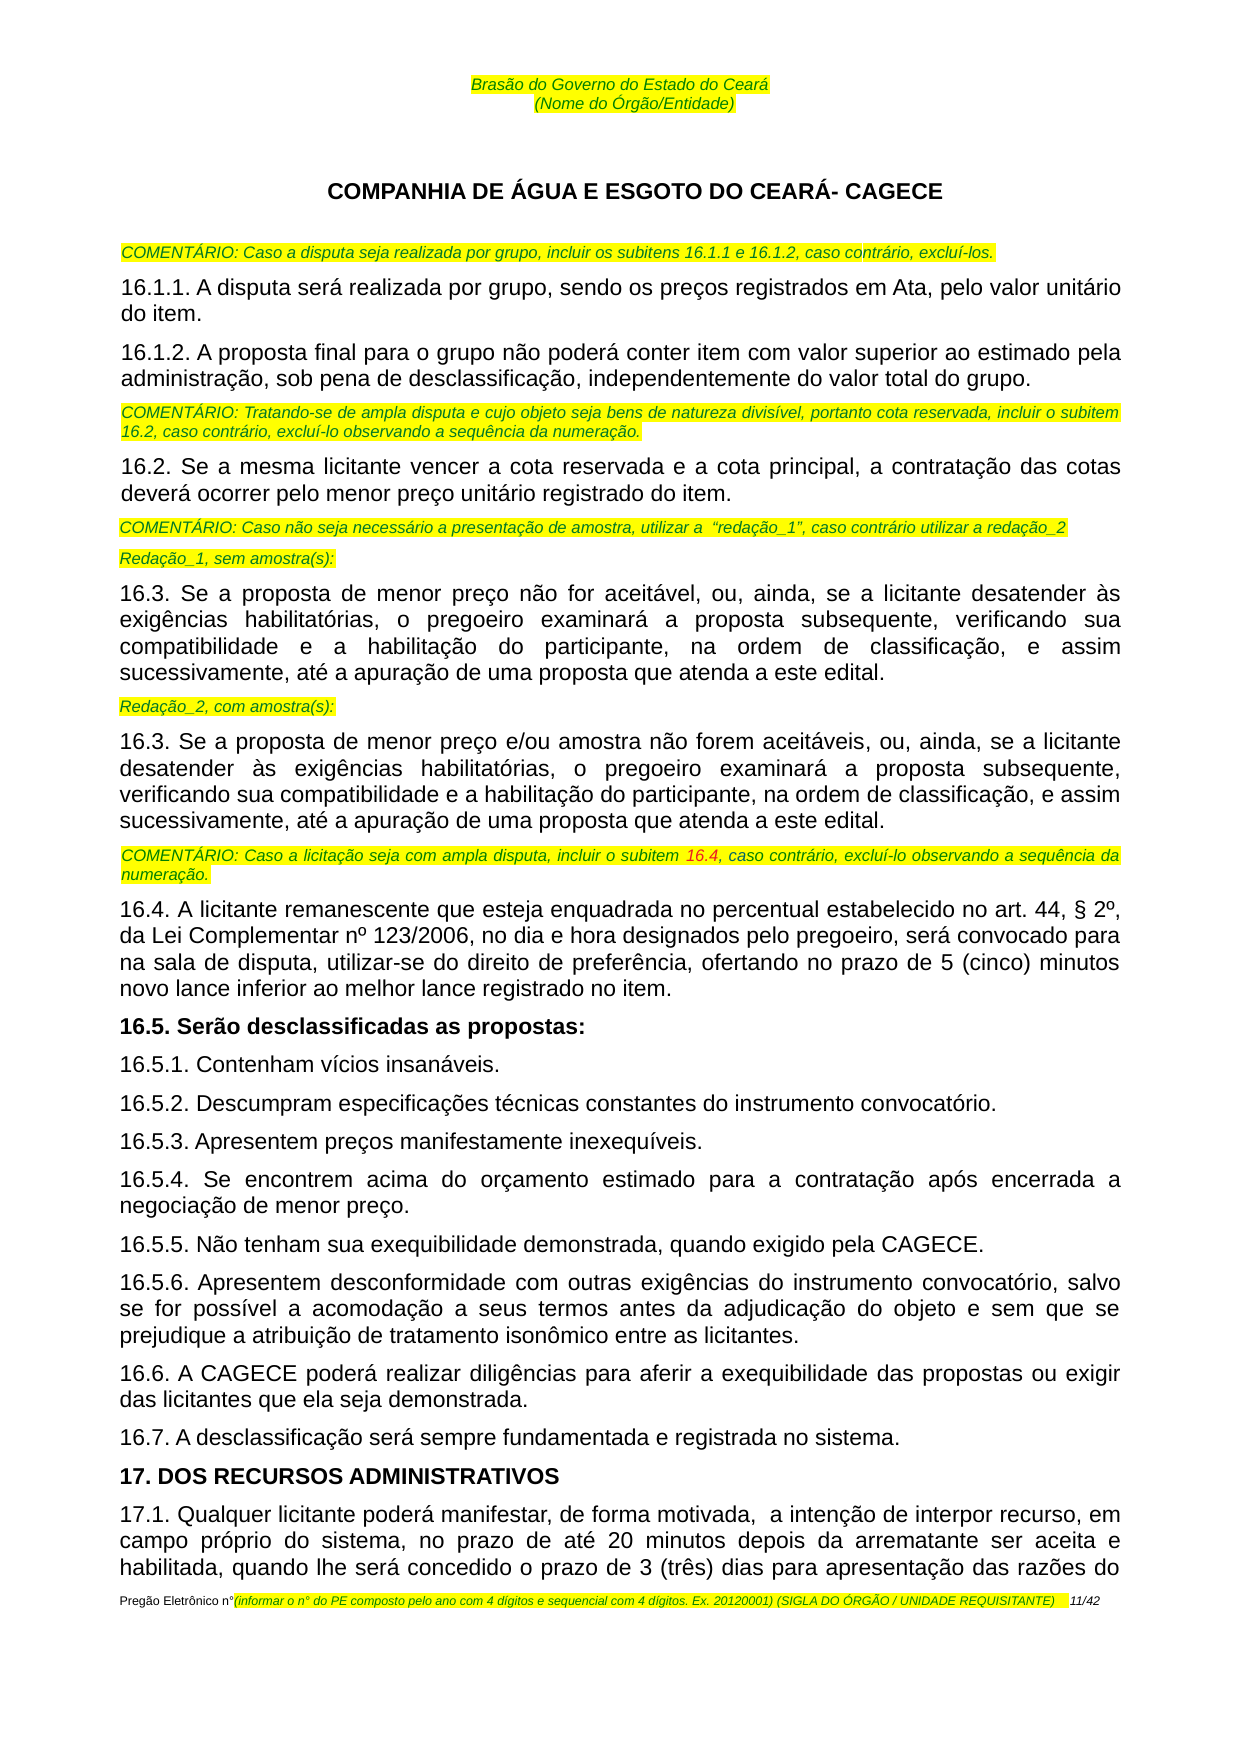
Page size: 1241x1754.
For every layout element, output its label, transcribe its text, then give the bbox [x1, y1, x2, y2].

text 16.5.5. Não tenham sua exequibilidade demonstrada, quando exigido pela CAGECE. [119, 1231, 1121, 1257]
text 16.1.2. A proposta final para o grupo não poderá conter item com valor superior ao estimado pela administração, sob pena de desclassificação, independentemente do valor total do grupo. [121, 338, 1122, 391]
text 17. DOS RECURSOS ADMINISTRATIVOS [119, 1463, 1121, 1489]
text COMENTÁRIO: Tratando-se de ampla disputa e cujo objeto seja bens de natureza divisível, portanto cota reservada, incluir o subitem 16.2, caso contrário, excluí-lo observando a sequência da numeração. [121, 403, 1121, 441]
text 16.5.6. Apresentem desconformidade com outras exigências do instrumento convocatório, salvo se for possível a acomodação a seus termos antes da adjudicação do objeto e sem que se prejudique a atribuição de tratamento isonômico entre as licitantes. [119, 1269, 1121, 1348]
text 16.5.1. Contenham vícios insanáveis. [119, 1051, 1121, 1078]
text 16.5.4. Se encontrem acima do orçamento estimado para a contratação após encerrada a negociação de menor preço. [119, 1166, 1121, 1219]
text Redação_2, com amostra(s): [119, 697, 1121, 716]
text 16.7. A desclassificação será sempre fundamentada e registrada no sistema. [119, 1424, 1121, 1451]
text 17.1. Qualquer licitante poderá manifestar, de forma motivada, a intenção de interpor recurso, em campo próprio do sistema, no prazo de até 20 minutos depois da arrematante ser aceita e habilitada, quando lhe será concedido o prazo de 3 (três) dias para apresentação das razões do [119, 1501, 1121, 1580]
text 16.5.2. Descumpram especificações técnicas constantes do instrumento convocatório. [119, 1089, 1121, 1116]
text 16.6. A CAGECE poderá realizar diligências para aferir a exequibilidade das propostas ou exigir das licitantes que ela seja demonstrada. [119, 1360, 1121, 1412]
text 16.3. Se a proposta de menor preço não for aceitável, ou, ainda, se a licitante desatender às exigências habilitatórias, o pregoeiro examinará a proposta subsequente, verificando sua compatibilidade e a habilitação do participante, na ordem de classificação, e assim sucessivamente, até a apuração de uma proposta que atenda a este edital. [119, 580, 1121, 685]
text 16.2. Se a mesma licitante vencer a cota reservada e a cota principal, a contratação das cotas deverá ocorrer pelo menor preço unitário registrado do item. [121, 453, 1122, 506]
text 16.4. A licitante remanescente que esteja enquadrada no percentual estabelecido no art. 44, § 2º, da Lei Complementar nº 123/2006, no dia e hora designados pelo pregoeiro, será convocado para na sala de disputa, utilizar-se do direito de preferência, ofertando no prazo de 5 (cinco) minutos novo lance inferior ao melhor lance registrado no item. [119, 896, 1121, 1001]
text Redação_1, sem amostra(s): [119, 549, 1121, 568]
text COMENTÁRIO: Caso a disputa seja realizada por grupo, incluir os subitens 16.1.1 e 16.1.2, caso contrário, excluí-los. [121, 243, 1121, 262]
text COMENTÁRIO: Caso não seja necessário a presentação de amostra, utilizar a “redação_1”, caso contrário utilizar a redação_2 [119, 518, 1121, 537]
text 16.5.3. Apresentem preços manifestamente inexequíveis. [119, 1128, 1121, 1154]
text 16.1.1. A disputa será realizada por grupo, sendo os preços registrados em Ata, pelo valor unitário do item. [121, 274, 1122, 327]
text 16.3. Se a proposta de menor preço e/ou amostra não forem aceitáveis, ou, ainda, se a licitante desatender às exigências habilitatórias, o pregoeiro examinará a proposta subsequente, verificando sua compatibilidade e a habilitação do participante, na ordem de classificação, e assim sucessivamente, até a apuração de uma proposta que atenda a este edital. [119, 728, 1121, 834]
text 16.5. Serão desclassificadas as propostas: [119, 1013, 1121, 1039]
text COMENTÁRIO: Caso a licitação seja com ampla disputa, incluir o subitem 16.4, caso contrário, excluí-lo observando a sequência da numeração. [121, 846, 1121, 884]
